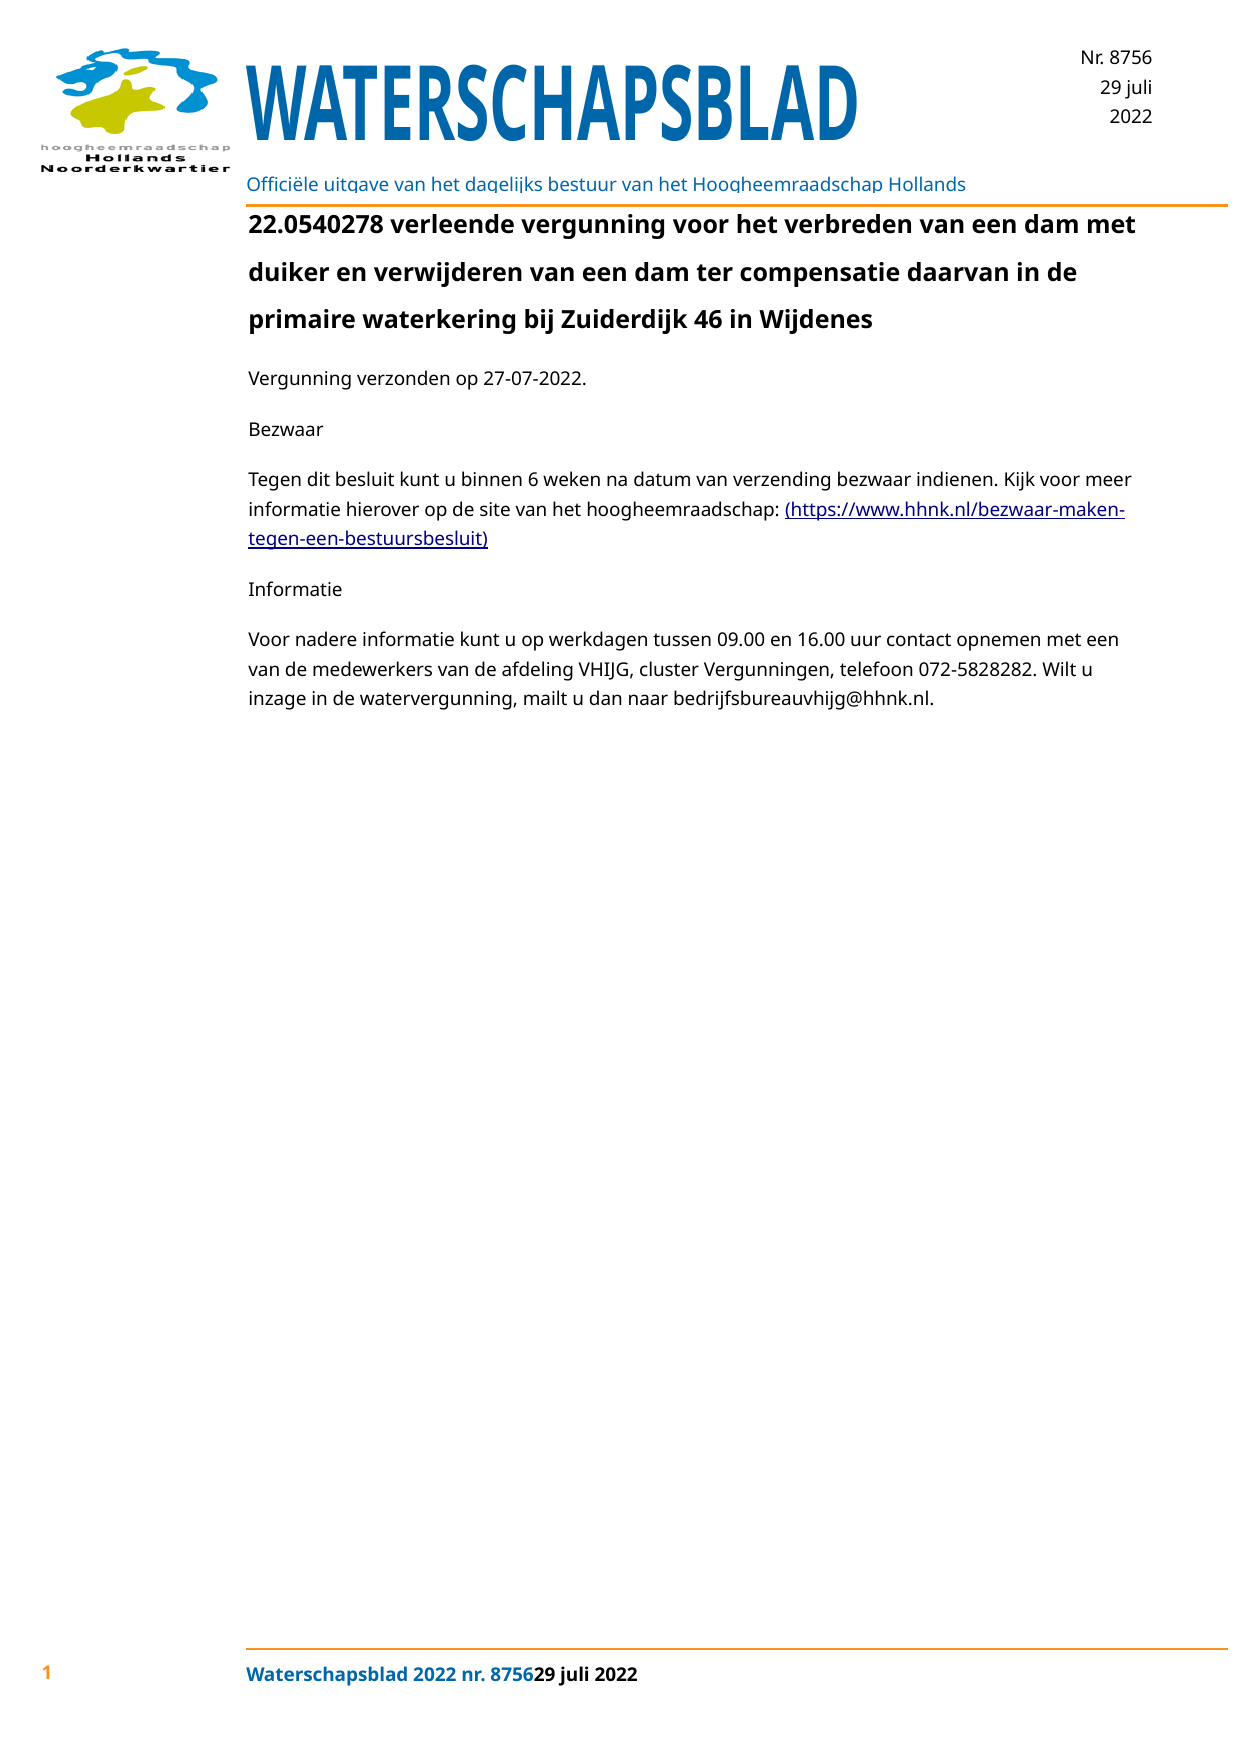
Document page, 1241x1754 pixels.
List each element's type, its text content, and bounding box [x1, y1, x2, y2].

text Informatie [248, 576, 1152, 602]
text Vergunning verzonden op 27-07-2022. [248, 366, 1152, 391]
text Bezwaar [248, 416, 1152, 442]
text Voor nadere informatie kunt u op werkdagen tussen 09.00 en 16.00 uur contact opnemen met een van de medewerkers van de afdeling VHIJG, cluster Vergunningen, telefoon 072-5828282. Wilt u inzage in de watervergunning, mailt u dan naar bedrijfsbureauvhijg@hhnk.nl. [248, 626, 1152, 711]
text 22.0540278 verleende vergunning voor het verbreden van een dam met duiker en verwijderen van een dam ter compensatie daarvan in de primaire waterkering bij Zuiderdijk 46 in Wijdenes [248, 207, 1152, 336]
picture [41, 47, 231, 172]
text Tegen dit besluit kunt u binnen 6 weken na datum van verzending bezwaar indienen. Kijk voor meer informatie hierover op de site van het hoogheemraadschap: (https://www.hhnk.nl/bezwaar-maken-tegen-een-bestuursbesluit) [248, 466, 1152, 551]
